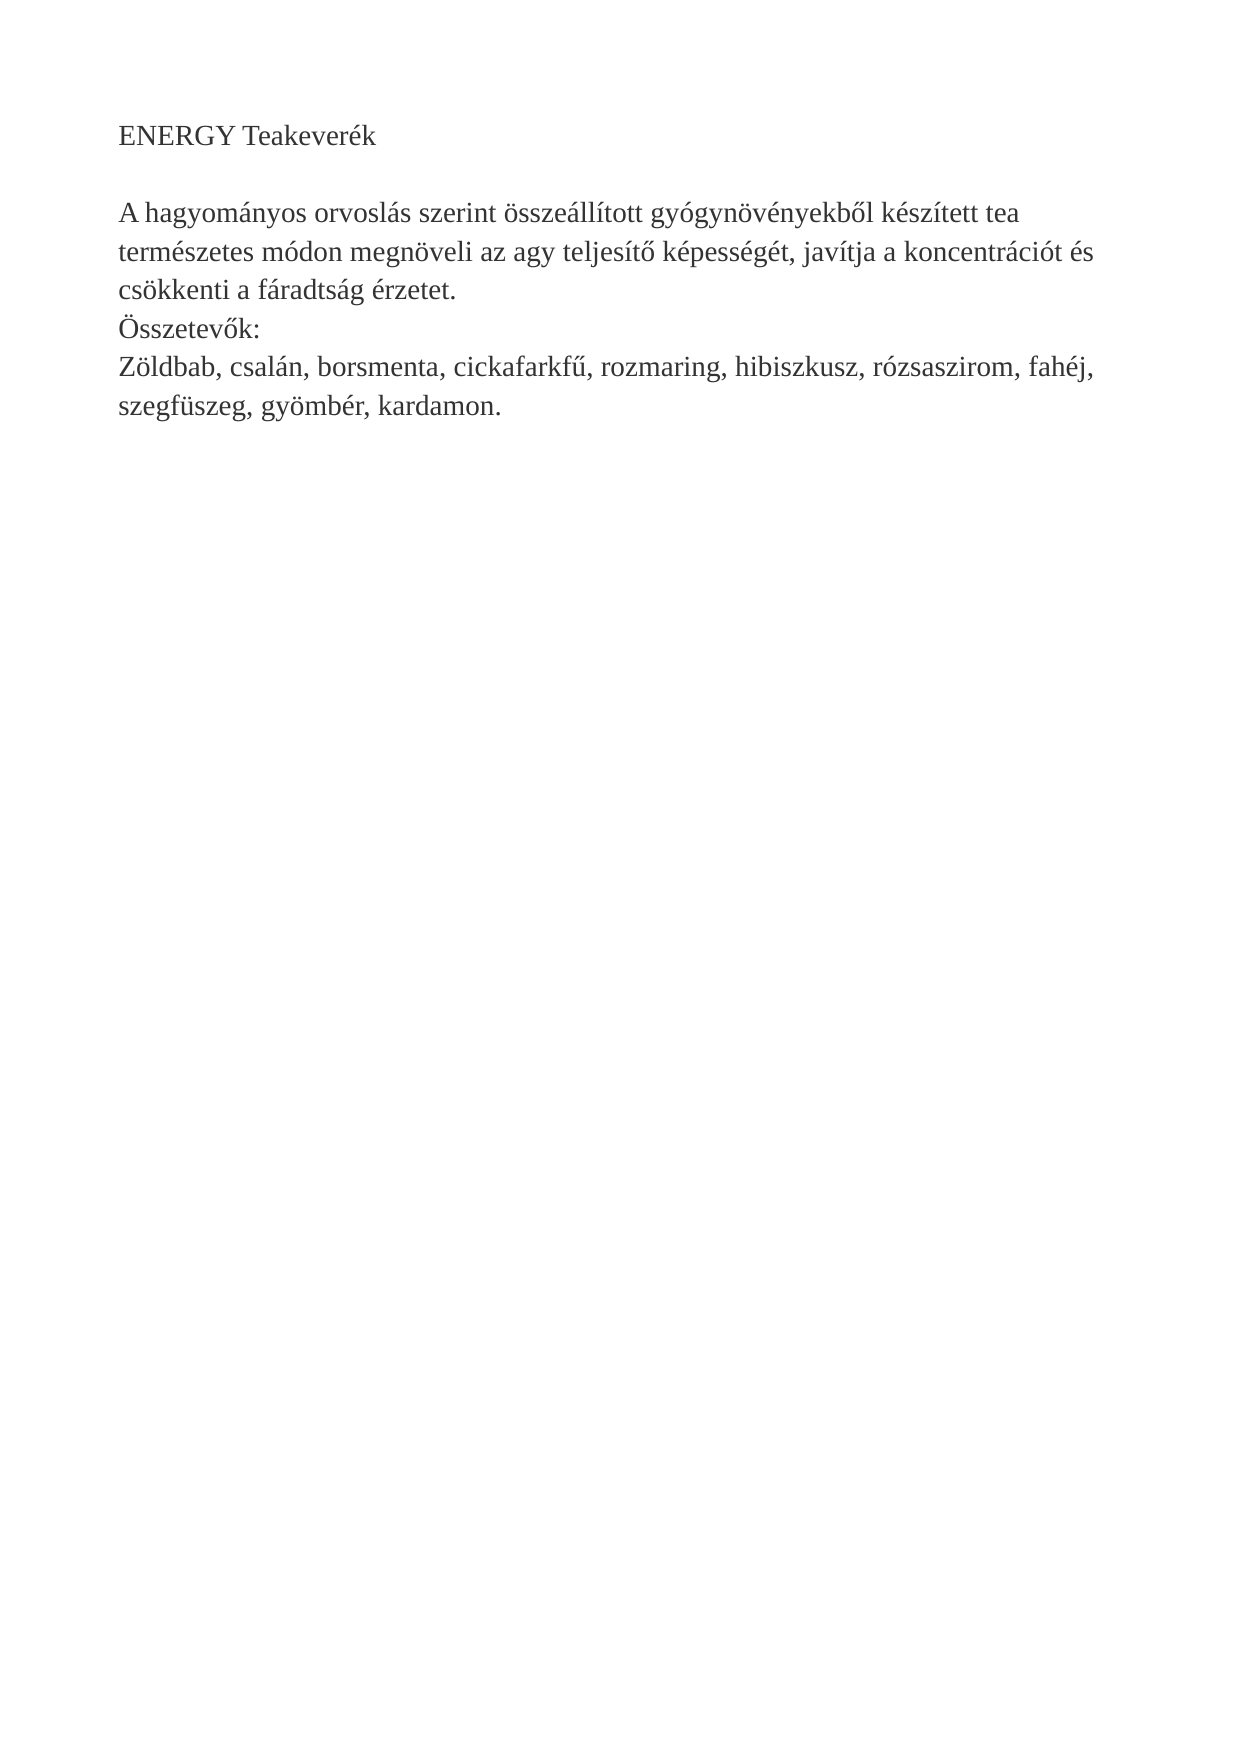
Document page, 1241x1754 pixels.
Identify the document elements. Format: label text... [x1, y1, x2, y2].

text Zöldbab, csalán, borsmenta, cickafarkfű, rozmaring, hibiszkusz, rózsaszirom, fahéj, szegfüszeg, gyömbér, kardamon. [118, 349, 1122, 421]
text A hagyományos orvoslás szerint összeállított gyógynövényekből készített tea természetes módon megnöveli az agy teljesítő képességét, javítja a koncentrációt és csökkenti a fáradtság érzetet. [118, 195, 1122, 306]
text Összetevők: [118, 311, 1122, 344]
text ENERGY Teakeverék [118, 118, 1122, 152]
